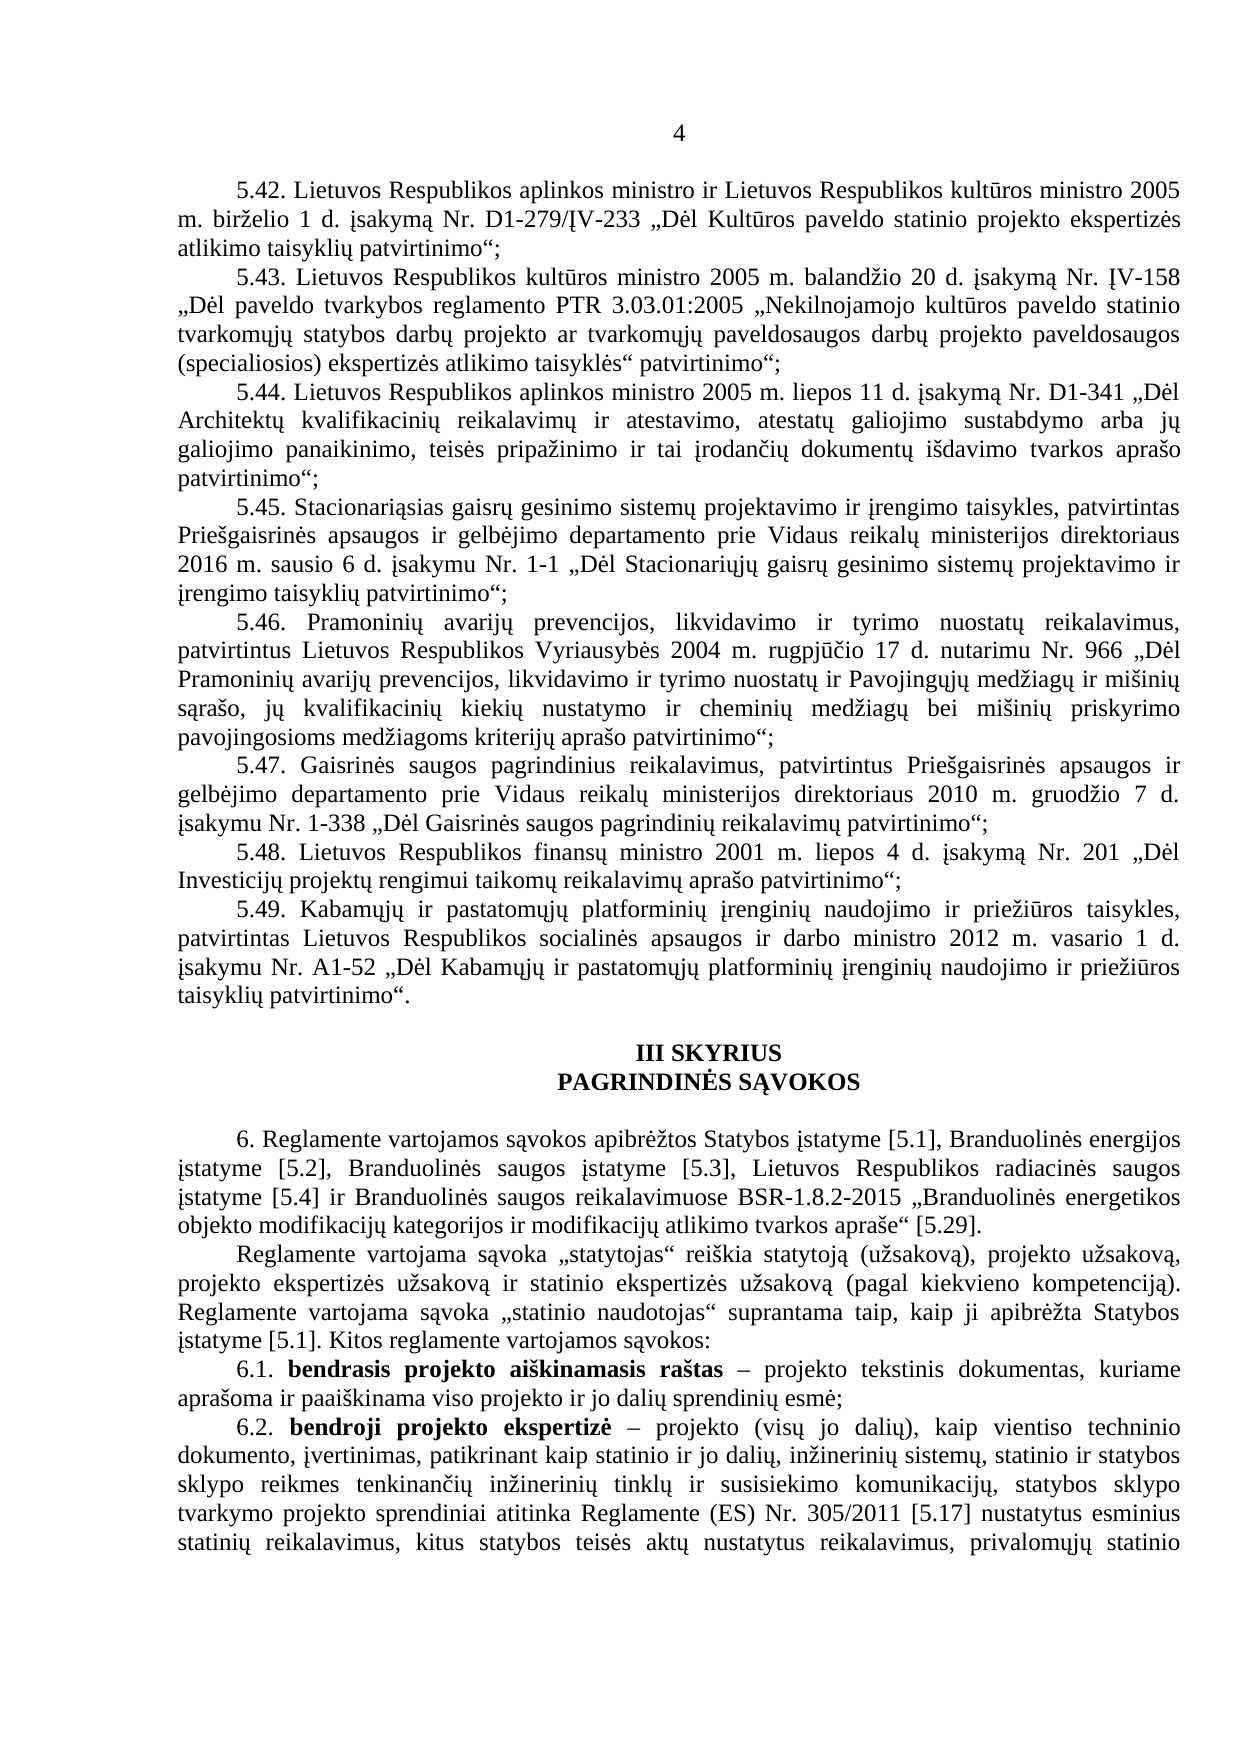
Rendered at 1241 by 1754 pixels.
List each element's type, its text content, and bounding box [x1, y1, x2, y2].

text 5.44. Lietuvos Respublikos aplinkos ministro 2005 m. liepos 11 d. įsakymą Nr. D1-341 „Dėl Architektų kvalifikacinių reikalavimų ir atestavimo, atestatų galiojimo sustabdymo arba jų galiojimo panaikinimo, teisės pripažinimo ir tai įrodančių dokumentų išdavimo tvarkos aprašo patvirtinimo“; [177, 377, 1181, 492]
text 6.1. bendrasis projekto aiškinamasis raštas – projekto tekstinis dokumentas, kuriame aprašoma ir paaiškinama viso projekto ir jo dalių sprendinių esmė; [177, 1354, 1181, 1412]
text 5.42. Lietuvos Respublikos aplinkos ministro ir Lietuvos Respublikos kultūros ministro 2005 m. birželio 1 d. įsakymą Nr. D1-279/ĮV-233 „Dėl kultūros paveldo statinio projekto ekspertizės atlikimo taisyklių patvirtinimo“; [177, 176, 1181, 262]
text 6.2. bendroji projekto ekspertizė – projekto (visų jo dalių), kaip vientiso techninio dokumento, įvertinimas, patikrinant kaip statinio ir jo dalių, inžinerinių sistemų, statinio ir statybos sklypo reikmes tenkinančių inžinerinių tinklų ir susisiekimo komunikacijų, statybos sklypo tvarkymo projekto sprendiniai atitinka Reglamente (ES) Nr. 305/2011 [5.17] nustatytus esminius statinių reikalavimus, kitus statybos teisės aktų nustatytus reikalavimus, privalomųjų statinio [177, 1412, 1181, 1556]
text III SKYRIUS [177, 1038, 1181, 1067]
text 5.47. Gaisrinės saugos pagrindinius reikalavimus, patvirtintus Priešgaisrinės apsaugos ir gelbėjimo departamento prie Vidaus reikalų ministerijos direktoriaus 2010 m. gruodžio 7 d. įsakymu Nr. 1-338 „Dėl Gaisrinės saugos pagrindinių reikalavimų patvirtinimo“; [177, 751, 1181, 837]
text 5.49. Kabamųjų ir pastatomųjų platforminių įrenginių naudojimo ir priežiūros taisykles, patvirtintas Lietuvos Respublikos socialinės apsaugos ir darbo ministro 2012 m. vasario 1 d. įsakymu Nr. A1-52 „Dėl Kabamųjų ir pastatomųjų platforminių įrenginių naudojimo ir priežiūros taisyklių patvirtinimo“. [177, 894, 1181, 1009]
text 5.45. Stacionariąsias gaisrų gesinimo sistemų projektavimo ir įrengimo taisykles, patvirtintas Priešgaisrinės apsaugos ir gelbėjimo departamento prie Vidaus reikalų ministerijos direktoriaus 2016 m. sausio 6 d. įsakymu Nr. 1-1 „Dėl Stacionariųjų gaisrų gesinimo sistemų projektavimo ir įrengimo taisyklių patvirtinimo“; [177, 492, 1181, 607]
text 5.43. Lietuvos Respublikos kultūros ministro 2005 m. balandžio 20 d. įsakymą Nr. ĮV-158 „Dėl paveldo tvarkybos reglamento PTR 3.03.01:2005 „Nekilnojamojo kultūros paveldo statinio tvarkomųjų statybos darbų projekto ar tvarkomųjų paveldosaugos darbų projekto paveldosaugos (specialiosios) ekspertizės atlikimo taisyklės“ patvirtinimo“; [177, 262, 1181, 377]
text PAGRINDINĖS SĄVOKOS [177, 1067, 1181, 1096]
text 6. Reglamente vartojamos sąvokos apibrėžtos Statybos įstatyme [5.1], Branduolinės energijos įstatyme [5.2], Branduolinės saugos įstatyme [5.3], Lietuvos Respublikos radiacinės saugos įstatyme [5.4] ir Branduolinės saugos reikalavimuose BSR-1.8.2-2015 „Branduolinės energetikos objekto modifikacijų kategorijos ir modifikacijų atlikimo tvarkos apraše“ [5.29]. [177, 1124, 1181, 1239]
text 5.46. Pramoninių avarijų prevencijos, likvidavimo ir tyrimo nuostatų reikalavimus, patvirtintus Lietuvos Respublikos Vyriausybės 2004 m. rugpjūčio 17 d. nutarimu Nr. 966 „Dėl Pramoninių avarijų prevencijos, likvidavimo ir tyrimo nuostatų ir Pavojingųjų medžiagų ir mišinių sąrašo, jų kvalifikacinių kiekių nustatymo ir cheminių medžiagų bei mišinių priskyrimo pavojingosioms medžiagoms kriterijų aprašo patvirtinimo“; [177, 607, 1181, 751]
text Reglamente vartojama sąvoka „statytojas“ reiškia statytoją (užsakovą), projekto užsakovą, projekto ekspertizės užsakovą ir statinio ekspertizės užsakovą (pagal kiekvieno kompetenciją). Reglamente vartojama sąvoka „statinio naudotojas“ suprantama taip, kaip ji apibrėžta Statybos įstatyme [5.1]. Kitos reglamente vartojamos sąvokos: [177, 1239, 1181, 1354]
text 5.48. Lietuvos Respublikos finansų ministro 2001 m. liepos 4 d. įsakymą Nr. 201 „Dėl Investicijų projektų rengimui taikomų reikalavimų aprašo patvirtinimo“; [177, 837, 1181, 894]
